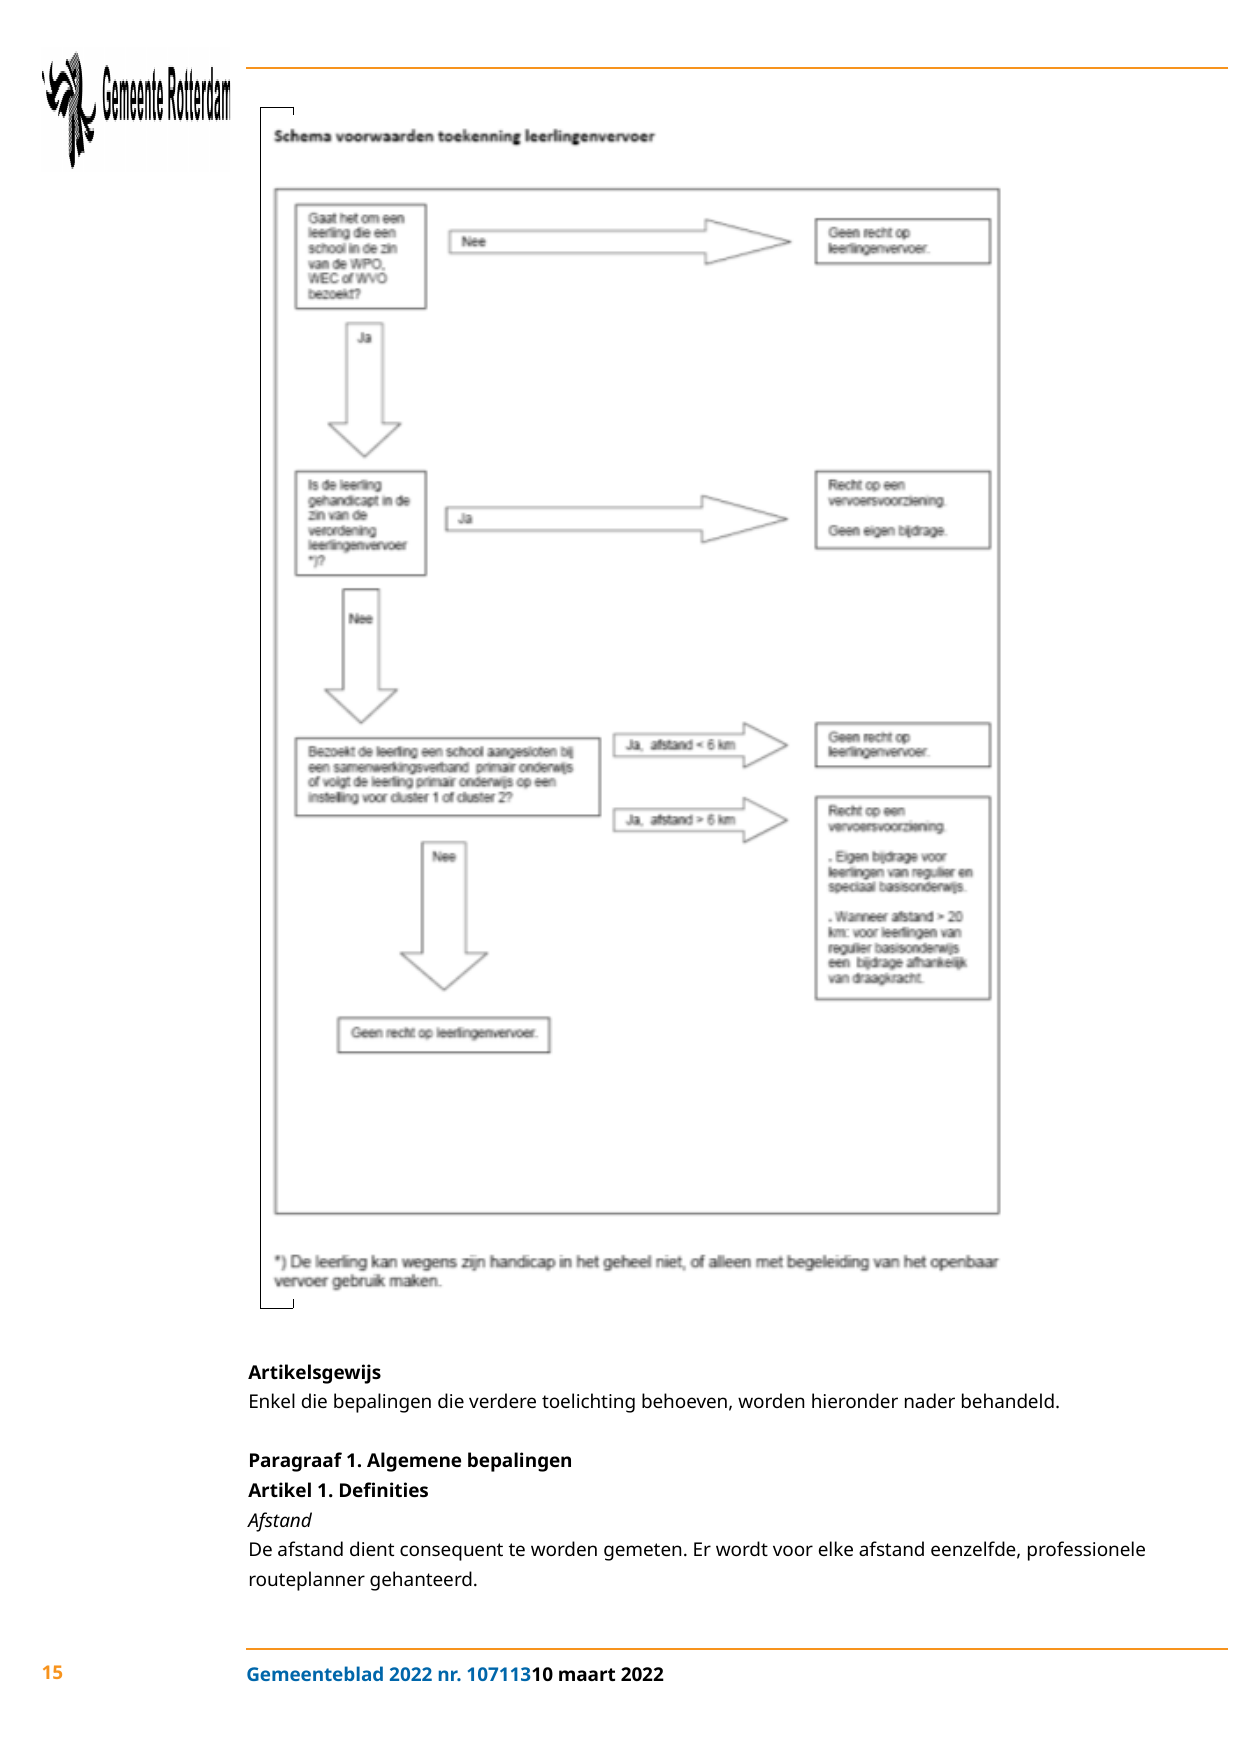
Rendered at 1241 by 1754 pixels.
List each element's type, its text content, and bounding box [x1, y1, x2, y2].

picture [41, 47, 231, 172]
text De afstand dient consequent te worden gemeten. Er wordt voor elke afstand eenzelfde, professionele routeplanner gehanteerd. [248, 1536, 1152, 1592]
picture [268, 115, 1008, 1299]
text Afstand [248, 1507, 1152, 1533]
text Artikel 1. Definities [248, 1477, 1152, 1503]
text Paragraaf 1. Algemene bepalingen [248, 1448, 1152, 1473]
text Artikelsgewijs [248, 1359, 1152, 1385]
text Enkel die bepalingen die verdere toelichting behoeven, worden hieronder nader behandeld. [248, 1388, 1152, 1414]
